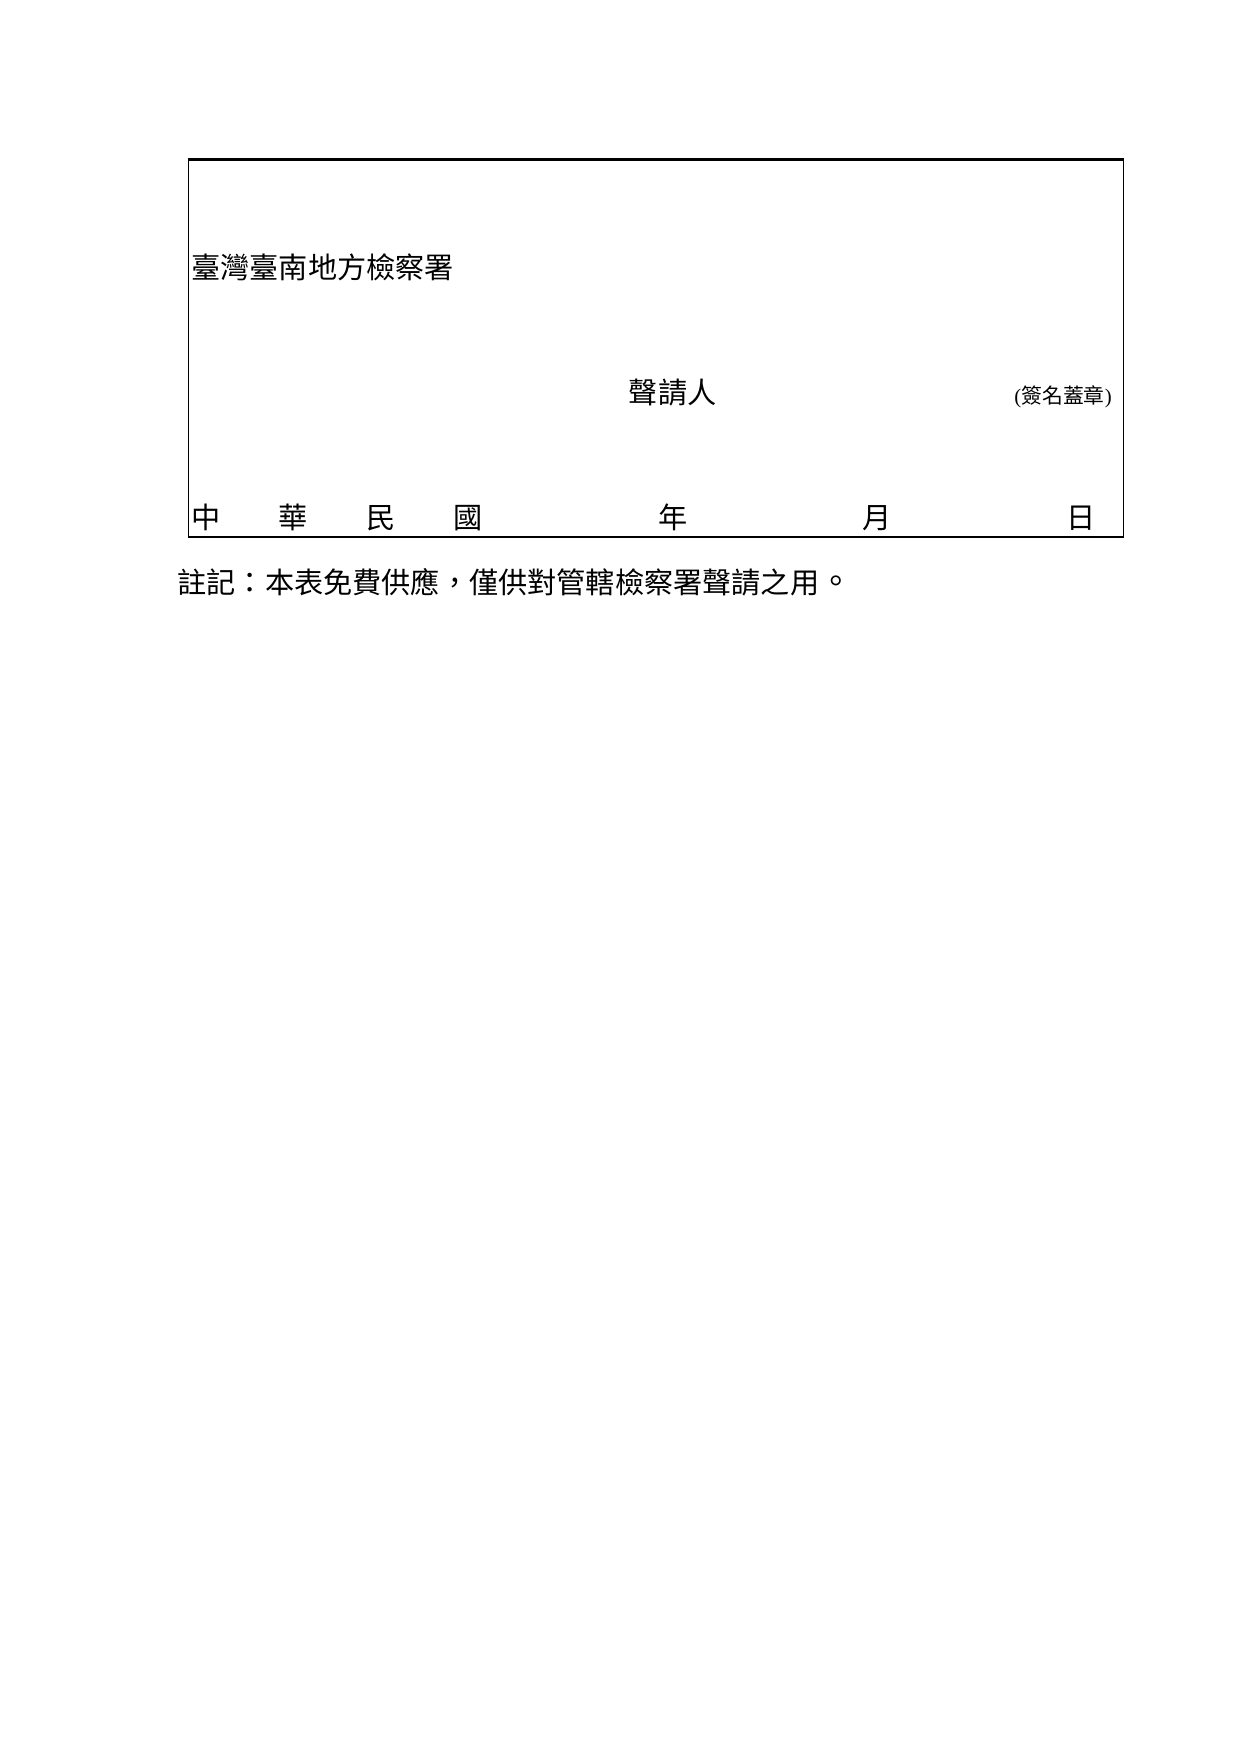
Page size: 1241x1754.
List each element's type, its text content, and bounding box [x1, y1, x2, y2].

table_cell 臺灣臺南地方檢察署 聲請人 (簽名蓋章) 中 華 民 國 年 月 日 [189, 161, 1123, 536]
text 註記：本表免費供應，僅供對管轄檢察署聲請之用。 [177, 537, 1122, 600]
